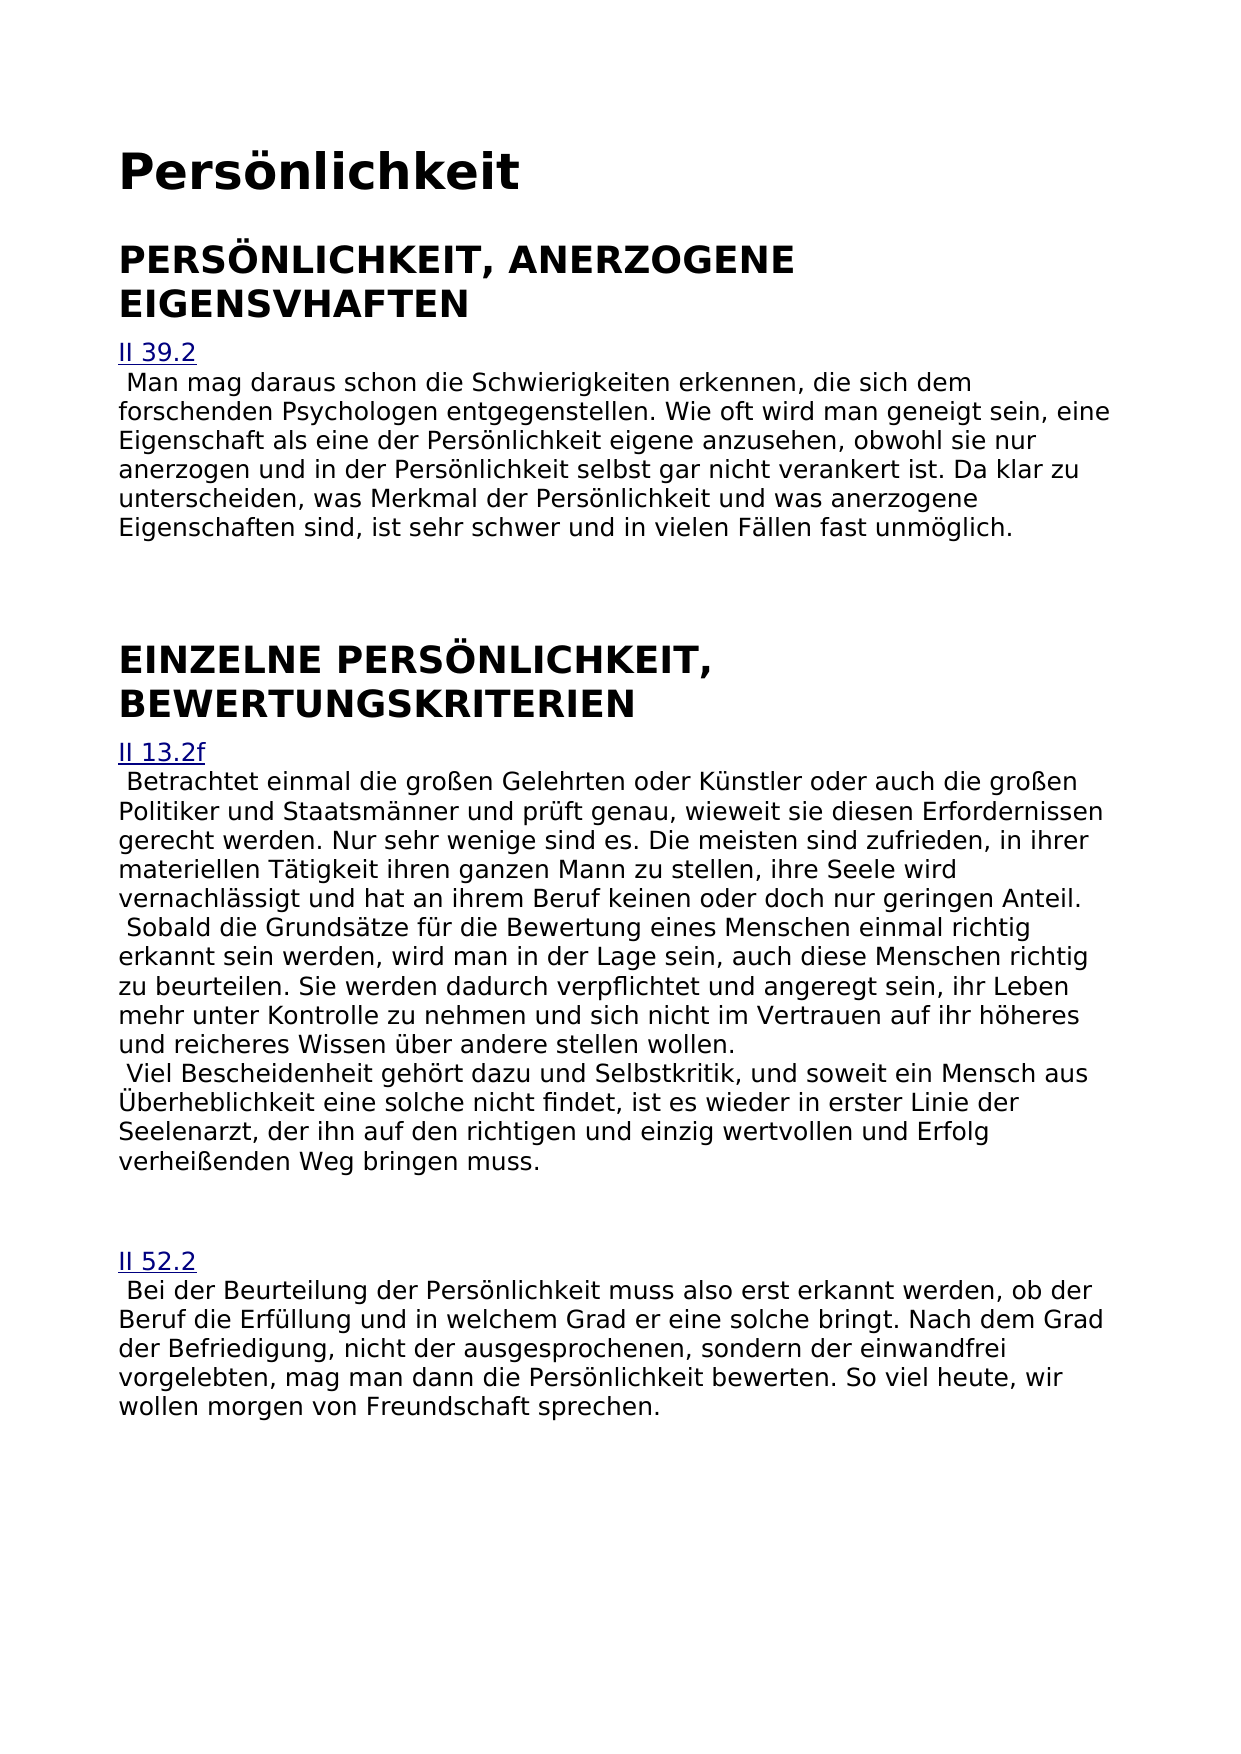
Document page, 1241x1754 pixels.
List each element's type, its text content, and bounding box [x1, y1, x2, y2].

subtitle EINZELNE PERSÖNLICHKEIT, BEWERTUNGSKRITERIEN [118, 639, 1122, 726]
subtitle PERSÖNLICHKEIT, ANERZOGENE EIGENSVHAFTEN [118, 239, 1122, 326]
subtitle Persönlichkeit [118, 143, 1122, 201]
text II 39.2 Man mag daraus schon die Schwierigkeiten erkennen, die sich dem forschenden Psychologen entgegenstellen. Wie oft wird man geneigt sein, eine Eigenschaft als eine der Persönlichkeit eigene anzusehen, obwohl sie nur anerzogen und in der Persönlichkeit selbst gar nicht verankert ist. Da klar zu unterscheiden, was Merkmal der Persönlichkeit und was anerzogene Eigenschaften sind, ist sehr schwer und in vielen Fällen fast unmöglich. [118, 339, 1122, 601]
text II 52.2 Bei der Beurteilung der Persönlichkeit muss also erst erkannt werden, ob der Beruf die Erfüllung und in welchem Grad er eine solche bringt. Nach dem Grad der Befriedigung, nicht der ausgesprochenen, sondern der einwandfrei vorgelebten, mag man dann die Persönlichkeit bewerten. So viel heute, wir wollen morgen von Freundschaft sprechen. [118, 1247, 1122, 1480]
text II 13.2f Betrachtet einmal die großen Gelehrten oder Künstler oder auch die großen Politiker und Staatsmänner und prüft genau, wieweit sie diesen Erfordernissen gerecht werden. Nur sehr wenige sind es. Die meisten sind zufrieden, in ihrer materiellen Tätigkeit ihren ganzen Mann zu stellen, ihre Seele wird vernachlässigt und hat an ihrem Beruf keinen oder doch nur geringen Anteil. Sobald die Grundsätze für die Bewertung eines Menschen einmal richtig erkannt sein werden, wird man in der Lage sein, auch diese Menschen richtig zu beurteilen. Sie werden dadurch verpflichtet und angeregt sein, ihr Leben mehr unter Kontrolle zu nehmen und sich nicht im Vertrauen auf ihr höheres und reicheres Wissen über andere stellen wollen. Viel Bescheidenheit gehört dazu und Selbstkritik, und soweit ein Mensch aus Überheblichkeit eine solche nicht findet, ist es wieder in erster Linie der Seelenarzt, der ihn auf den richtigen und einzig wertvollen und Erfolg verheißenden Weg bringen muss. [118, 738, 1122, 1234]
